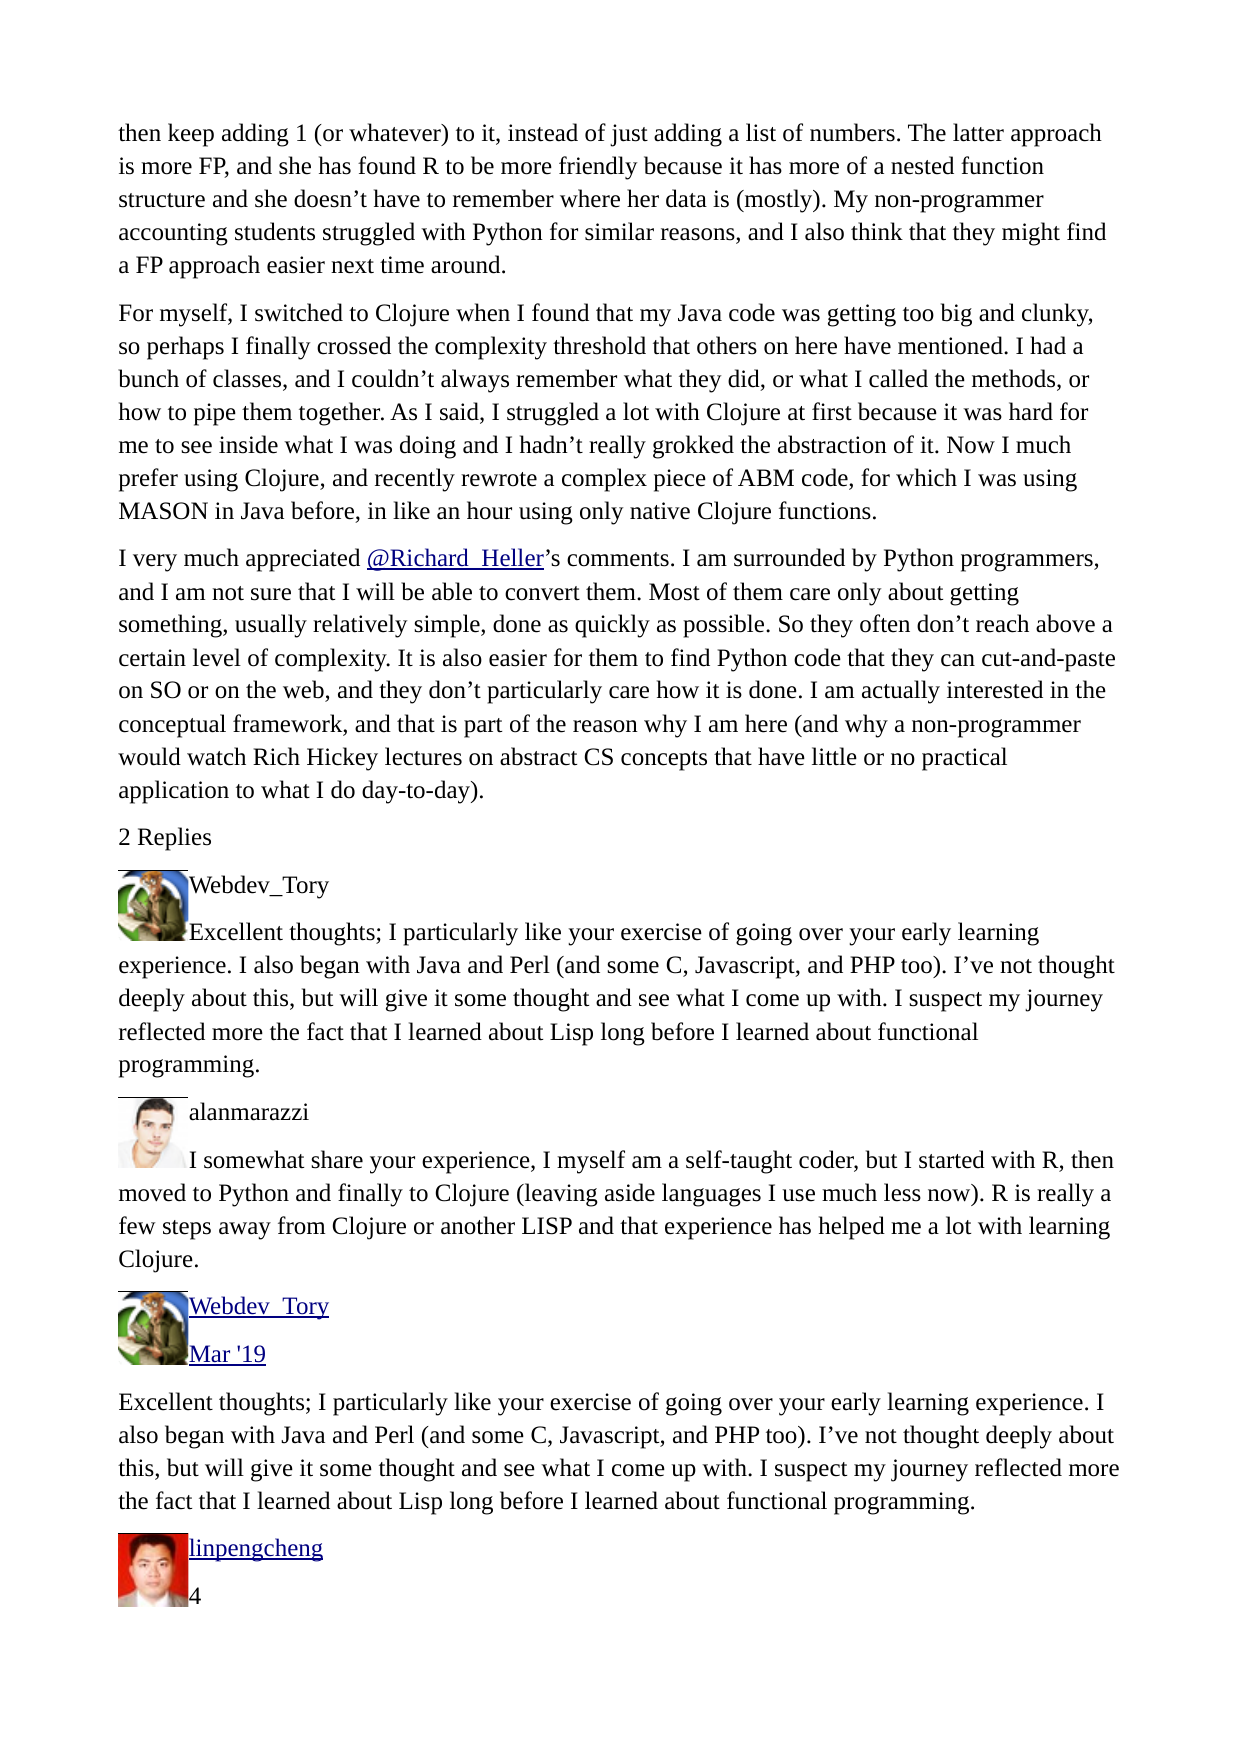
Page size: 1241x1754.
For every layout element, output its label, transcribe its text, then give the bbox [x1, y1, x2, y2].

text 2 Replies [118, 822, 1122, 851]
text alanmarazzi [189, 1097, 1122, 1126]
text For myself, I switched to Clojure when I found that my Java code was getting too big and clunky, so perhaps I finally crossed the complexity threshold that others on here have mentioned. I had a bunch of classes, and I couldn’t always remember what they did, or what I called the methods, or how to pipe them together. As I said, I struggled a lot with Clojure at first because it was hard for me to see inside what I was doing and I hadn’t really grokked the abstraction of it. Now I much prefer using Clojure, and recently rewrote a complex piece of ABM code, for which I was using MASON in Java before, in like an hour using only native Clojure functions. [118, 298, 1122, 525]
picture [118, 1291, 189, 1365]
text Webdev_Tory [189, 870, 1122, 899]
picture [118, 870, 189, 941]
picture [118, 1097, 189, 1168]
text Excellent thoughts; I particularly like your exercise of going over your early learning experience. I also began with Java and Perl (and some C, Javascript, and PHP too). I’ve not thought deeply about this, but will give it some thought and see what I come up with. I suspect my journey reflected more the fact that I learned about Lisp long before I learned about functional programming. [118, 917, 1122, 1078]
text Webdev_Tory [189, 1291, 1122, 1320]
text Mar '19 [118, 1339, 1122, 1368]
text then keep adding 1 (or whatever) to it, instead of just adding a list of numbers. The latter approach is more FP, and she has found R to be more friendly because it has more of a nested function structure and she doesn’t have to remember where her data is (mostly). My non-programmer accounting students struggled with Python for similar reasons, and I also think that they might find a FP approach easier next time around. [118, 118, 1122, 279]
text linpengcheng [189, 1533, 1122, 1562]
text I somewhat share your experience, I myself am a self-taught coder, but I started with R, then moved to Python and finally to Clojure (leaving aside languages I use much less now). R is really a few steps away from Clojure or another LISP and that experience has helped me a lot with learning Clojure. [118, 1145, 1122, 1273]
picture [118, 1533, 189, 1607]
text 4 [118, 1581, 1122, 1610]
text I very much appreciated @Richard_Heller’s comments. I am surrounded by Python programmers, and I am not sure that I will be able to convert them. Most of them care only about getting something, usually relatively simple, done as quickly as possible. So they often don’t reach above a certain level of complexity. It is also easier for them to find Python code that they can cut-and-paste on SO or on the web, and they don’t particularly care how it is done. I am actually interested in the conceptual framework, and that is part of the reason why I am here (and why a non-programmer would watch Rich Hickey lectures on abstract CS concepts that have little or no practical application to what I do day-to-day). [118, 543, 1122, 803]
text Excellent thoughts; I particularly like your exercise of going over your early learning experience. I also began with Java and Perl (and some C, Javascript, and PHP too). I’ve not thought deeply about this, but will give it some thought and see what I come up with. I suspect my journey reflected more the fact that I learned about Lisp long before I learned about functional programming. [118, 1387, 1122, 1514]
